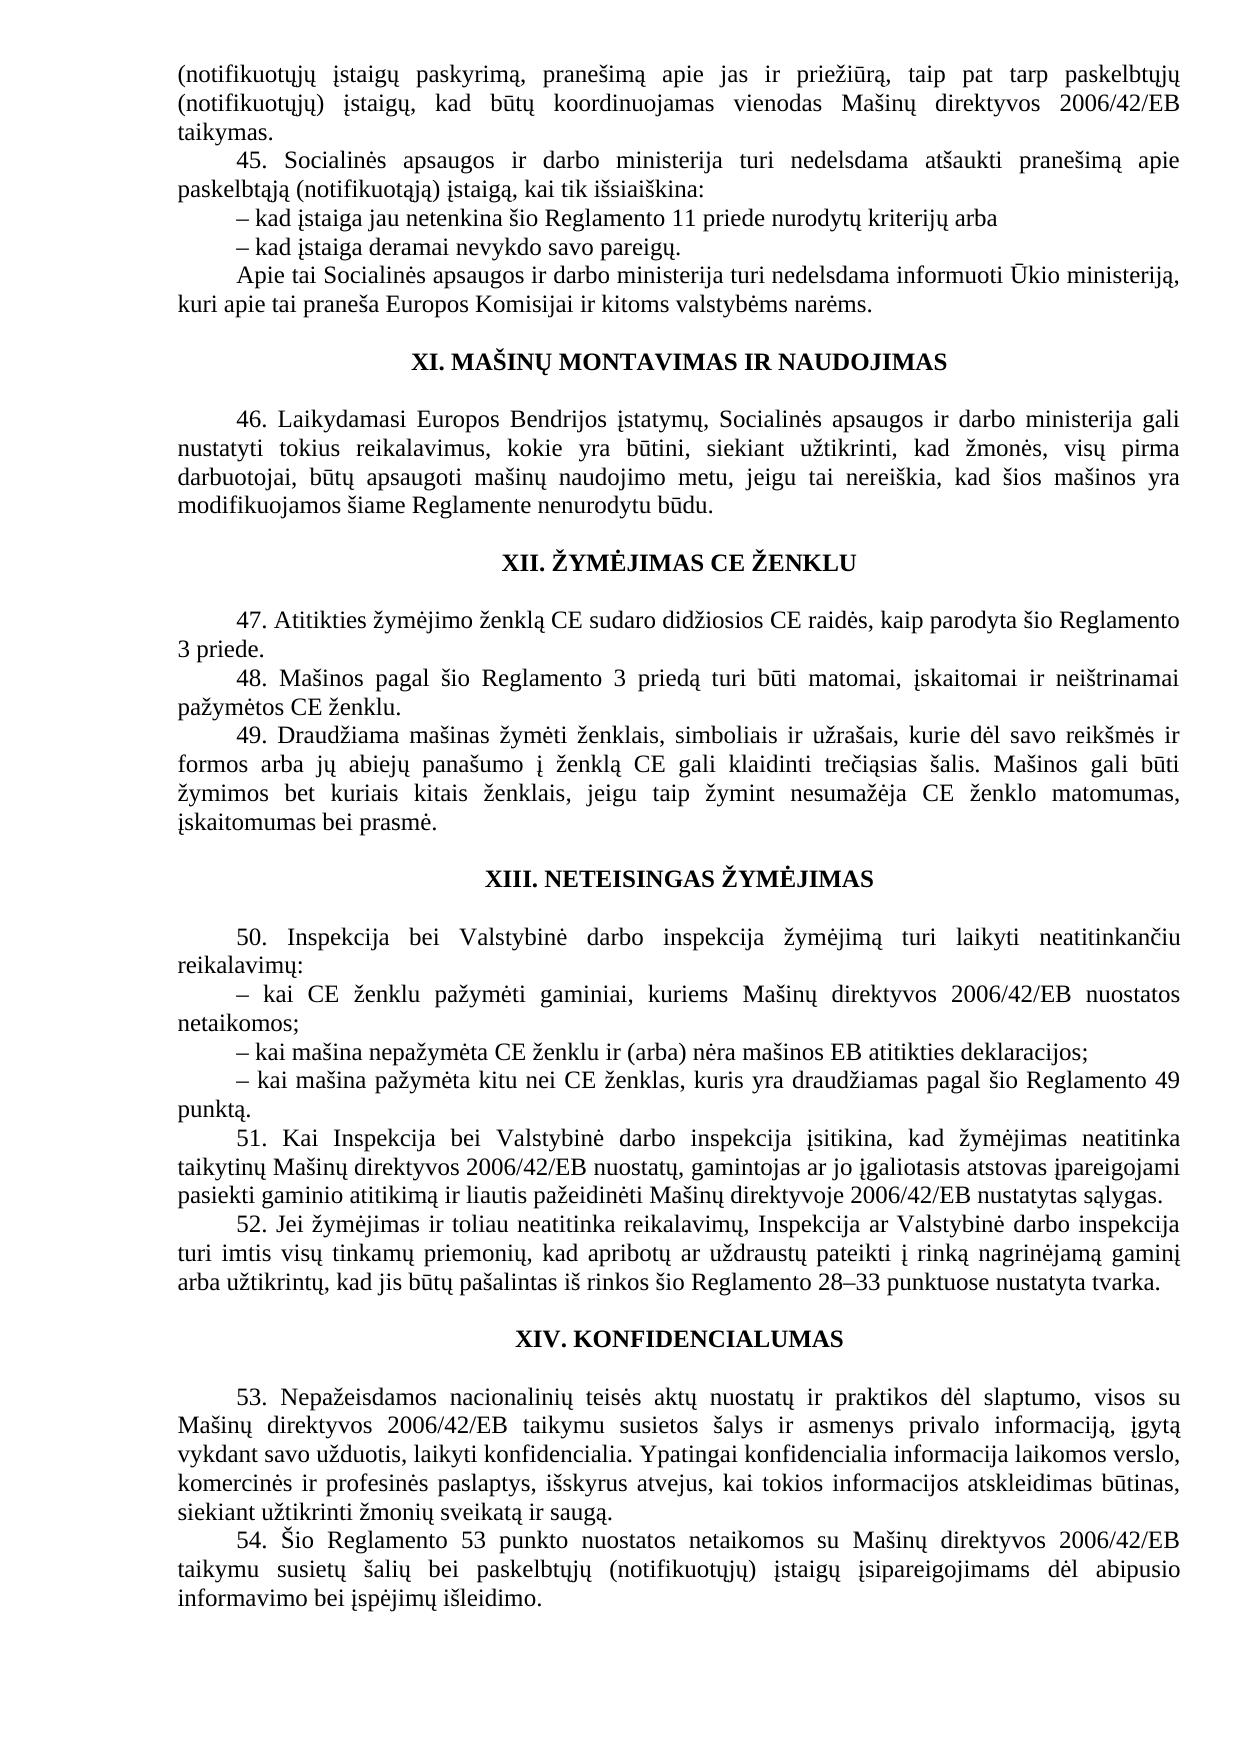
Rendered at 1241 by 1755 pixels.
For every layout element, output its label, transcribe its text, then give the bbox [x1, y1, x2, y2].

text XII. ŽYMĖJIMAS CE ŽENKLU [177, 548, 1181, 577]
text XIV. KONFIDENCIALUMAS [177, 1324, 1181, 1353]
text 53. Nepažeisdamos nacionalinių teisės aktų nuostatų ir praktikos dėl slaptumo, visos su Mašinų direktyvos 2006/42/EB taikymu susietos šalys ir asmenys privalo informaciją, įgytą vykdant savo užduotis, laikyti konfidencialia. Ypatingai konfidencialia informacija laikomos verslo, komercinės ir profesinės paslaptys, išskyrus atvejus, kai tokios informacijos atskleidimas būtinas, siekiant užtikrinti žmonių sveikatą ir saugą. [177, 1382, 1181, 1525]
text 54. Šio Reglamento 53 punkto nuostatos netaikomos su Mašinų direktyvos 2006/42/EB taikymu susietų šalių bei paskelbtųjų (notifikuotųjų) įstaigų įsipareigojimams dėl abipusio informavimo bei įspėjimų išleidimo. [177, 1525, 1181, 1612]
text – kai mašina pažymėta kitu nei CE ženklas, kuris yra draudžiamas pagal šio Reglamento 49 punktą. [177, 1065, 1181, 1123]
text – kai mašina nepažymėta CE ženklu ir (arba) nėra mašinos EB atitikties deklaracijos; [177, 1037, 1181, 1065]
text 47. Atitikties žymėjimo ženklą CE sudaro didžiosios CE raidės, kaip parodyta šio Reglamento 3 priede. [177, 605, 1181, 663]
text – kad įstaiga jau netenkina šio Reglamento 11 priede nurodytų kriterijų arba [177, 203, 1181, 232]
text 51. Kai Inspekcija bei Valstybinė darbo inspekcija įsitikina, kad žymėjimas neatitinka taikytinų Mašinų direktyvos 2006/42/EB nuostatų, gamintojas ar jo įgaliotasis atstovas įpareigojami pasiekti gaminio atitikimą ir liautis pažeidinėti Mašinų direktyvoje 2006/42/EB nustatytas sąlygas. [177, 1123, 1181, 1209]
text 49. Draudžiama mašinas žymėti ženklais, simboliais ir užrašais, kurie dėl savo reikšmės ir formos arba jų abiejų panašumo į ženklą CE gali klaidinti trečiąsias šalis. Mašinos gali būti žymimos bet kuriais kitais ženklais, jeigu taip žymint nesumažėja CE ženklo matomumas, įskaitomumas bei prasmė. [177, 720, 1181, 835]
text (notifikuotųjų įstaigų paskyrimą, pranešimą apie jas ir priežiūrą, taip pat tarp paskelbtųjų (notifikuotųjų) įstaigų, kad būtų koordinuojamas vienodas Mašinų direktyvos 2006/42/EB taikymas. [177, 59, 1181, 145]
text XIII. NETEISINGAS ŽYMĖJIMAS [177, 864, 1181, 893]
text 48. Mašinos pagal šio Reglamento 3 priedą turi būti matomai, įskaitomai ir neištrinamai pažymėtos CE ženklu. [177, 663, 1181, 720]
text Apie tai Socialinės apsaugos ir darbo ministerija turi nedelsdama informuoti Ūkio ministeriją, kuri apie tai praneša Europos Komisijai ir kitoms valstybėms narėms. [177, 260, 1181, 318]
text – kai CE ženklu pažymėti gaminiai, kuriems Mašinų direktyvos 2006/42/EB nuostatos netaikomos; [177, 979, 1181, 1037]
text 45. Socialinės apsaugos ir darbo ministerija turi nedelsdama atšaukti pranešimą apie paskelbtąją (notifikuotąją) įstaigą, kai tik išsiaiškina: [177, 145, 1181, 203]
text 46. Laikydamasi Europos Bendrijos įstatymų, Socialinės apsaugos ir darbo ministerija gali nustatyti tokius reikalavimus, kokie yra būtini, siekiant užtikrinti, kad žmonės, visų pirma darbuotojai, būtų apsaugoti mašinų naudojimo metu, jeigu tai nereiškia, kad šios mašinos yra modifikuojamos šiame Reglamente nenurodytu būdu. [177, 404, 1181, 519]
text 50. Inspekcija bei Valstybinė darbo inspekcija žymėjimą turi laikyti neatitinkančiu reikalavimų: [177, 922, 1181, 979]
text XI. MAŠINŲ MONTAVIMAS IR NAUDOJIMAS [177, 347, 1181, 375]
text 52. Jei žymėjimas ir toliau neatitinka reikalavimų, Inspekcija ar Valstybinė darbo inspekcija turi imtis visų tinkamų priemonių, kad apribotų ar uždraustų pateikti į rinką nagrinėjamą gaminį arba užtikrintų, kad jis būtų pašalintas iš rinkos šio Reglamento 28–33 punktuose nustatyta tvarka. [177, 1209, 1181, 1295]
text – kad įstaiga deramai nevykdo savo pareigų. [177, 232, 1181, 260]
